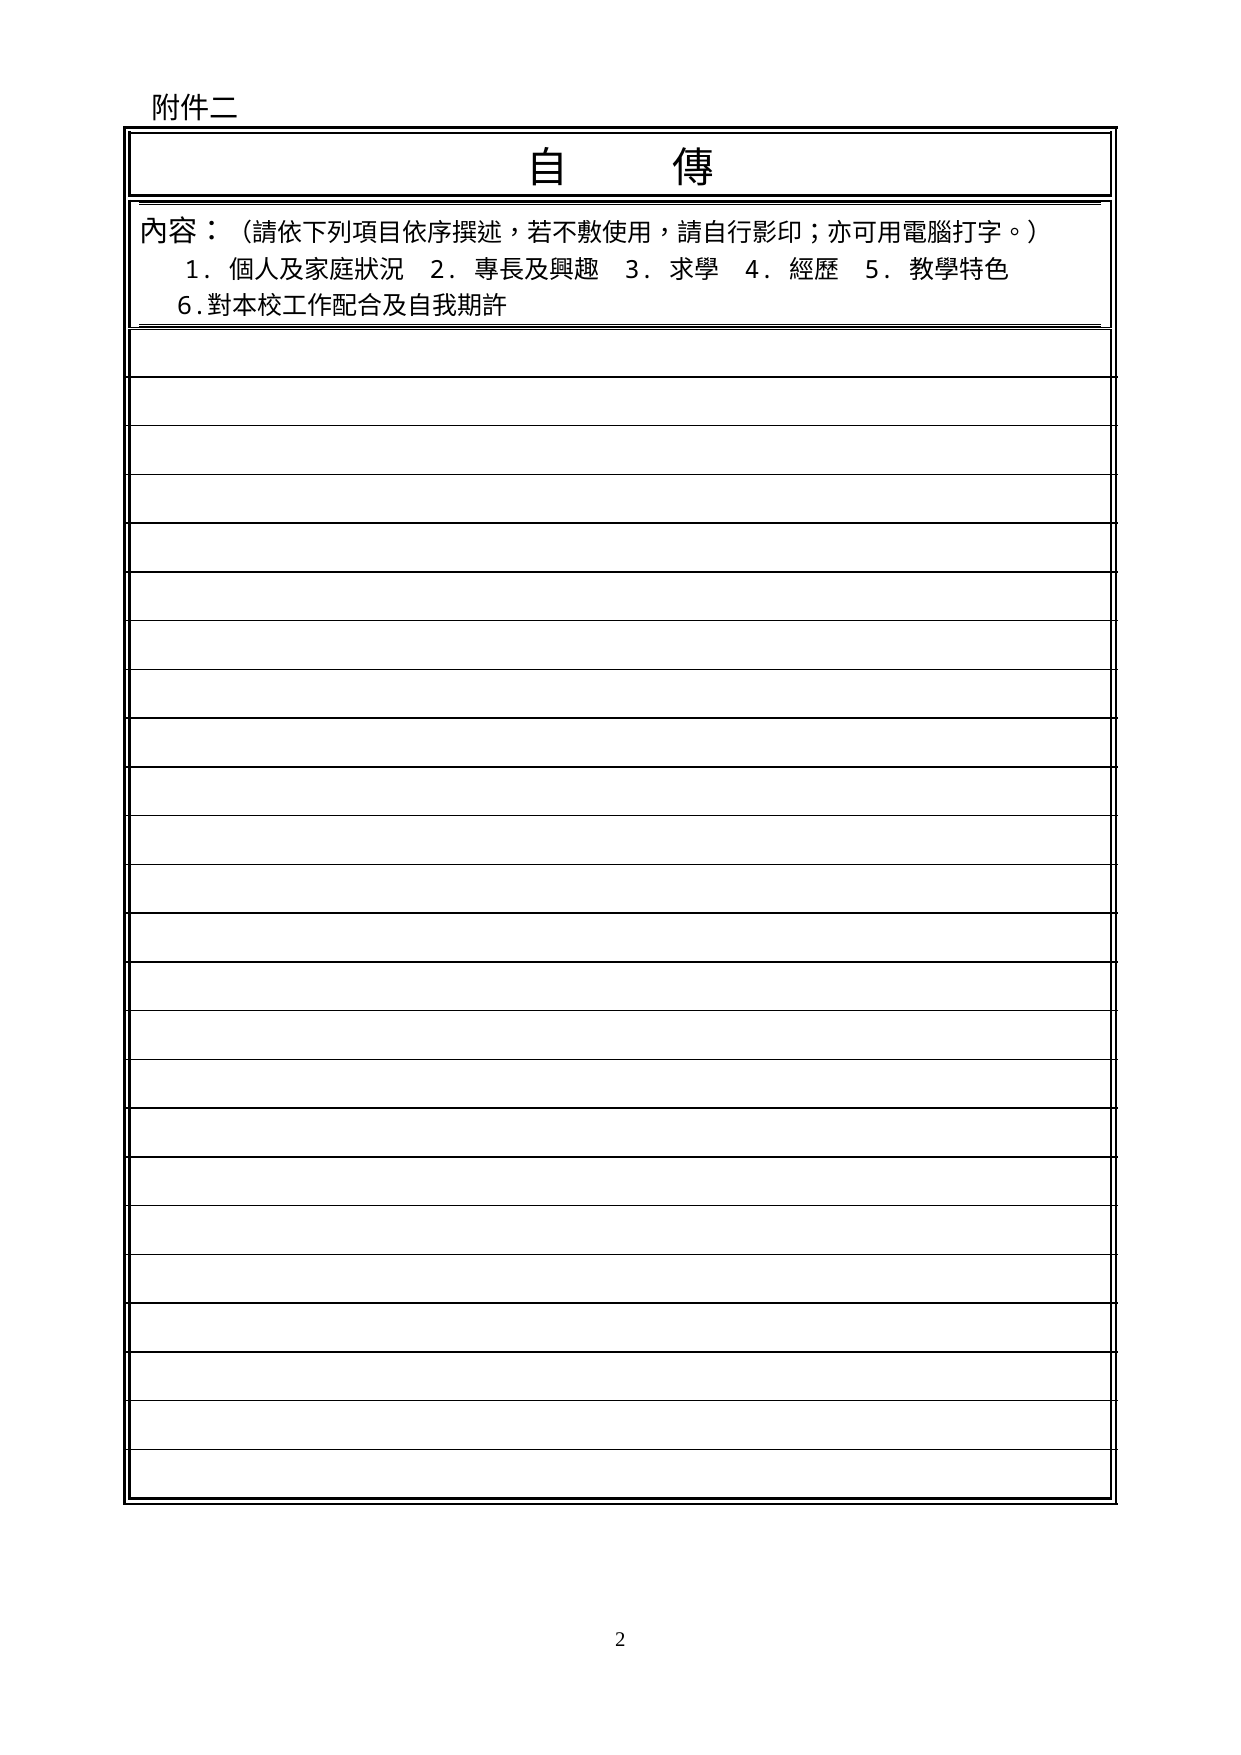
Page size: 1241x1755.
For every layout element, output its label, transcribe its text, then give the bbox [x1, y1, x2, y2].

table_cell [131, 1060, 1110, 1107]
table_cell [131, 426, 1110, 473]
table_cell [131, 865, 1110, 912]
text 附件二 [89, 89, 1152, 126]
table_cell [131, 1353, 1110, 1400]
table_cell [131, 1206, 1110, 1253]
table_cell [131, 621, 1110, 668]
table_cell [131, 1158, 1110, 1205]
table_cell [131, 1011, 1110, 1058]
table_cell 內容：（請依下列項目依序撰述，若不敷使用，請自行影印；亦可用電腦打字。） 1. 個人及家庭狀況 2. 專長及興趣 3. 求學 4. 經歷 5. 教學特色 6.對本校工作配合及自我期許 [127, 194, 1113, 327]
table_cell [131, 1401, 1110, 1448]
table_header 自 傳 [127, 129, 1113, 194]
table_cell [131, 475, 1110, 522]
table_cell [131, 963, 1110, 1010]
table_cell [131, 378, 1110, 425]
table_cell [131, 816, 1110, 863]
table_cell [131, 573, 1110, 620]
table_cell [131, 330, 1110, 376]
table_cell [131, 1109, 1110, 1156]
table_cell [131, 670, 1110, 717]
table_cell [131, 914, 1110, 961]
table_cell [131, 768, 1110, 815]
table_cell [131, 1450, 1110, 1497]
table_cell [131, 1304, 1110, 1351]
table_cell [131, 719, 1110, 766]
table_cell [131, 524, 1110, 571]
table_cell [131, 1255, 1110, 1302]
